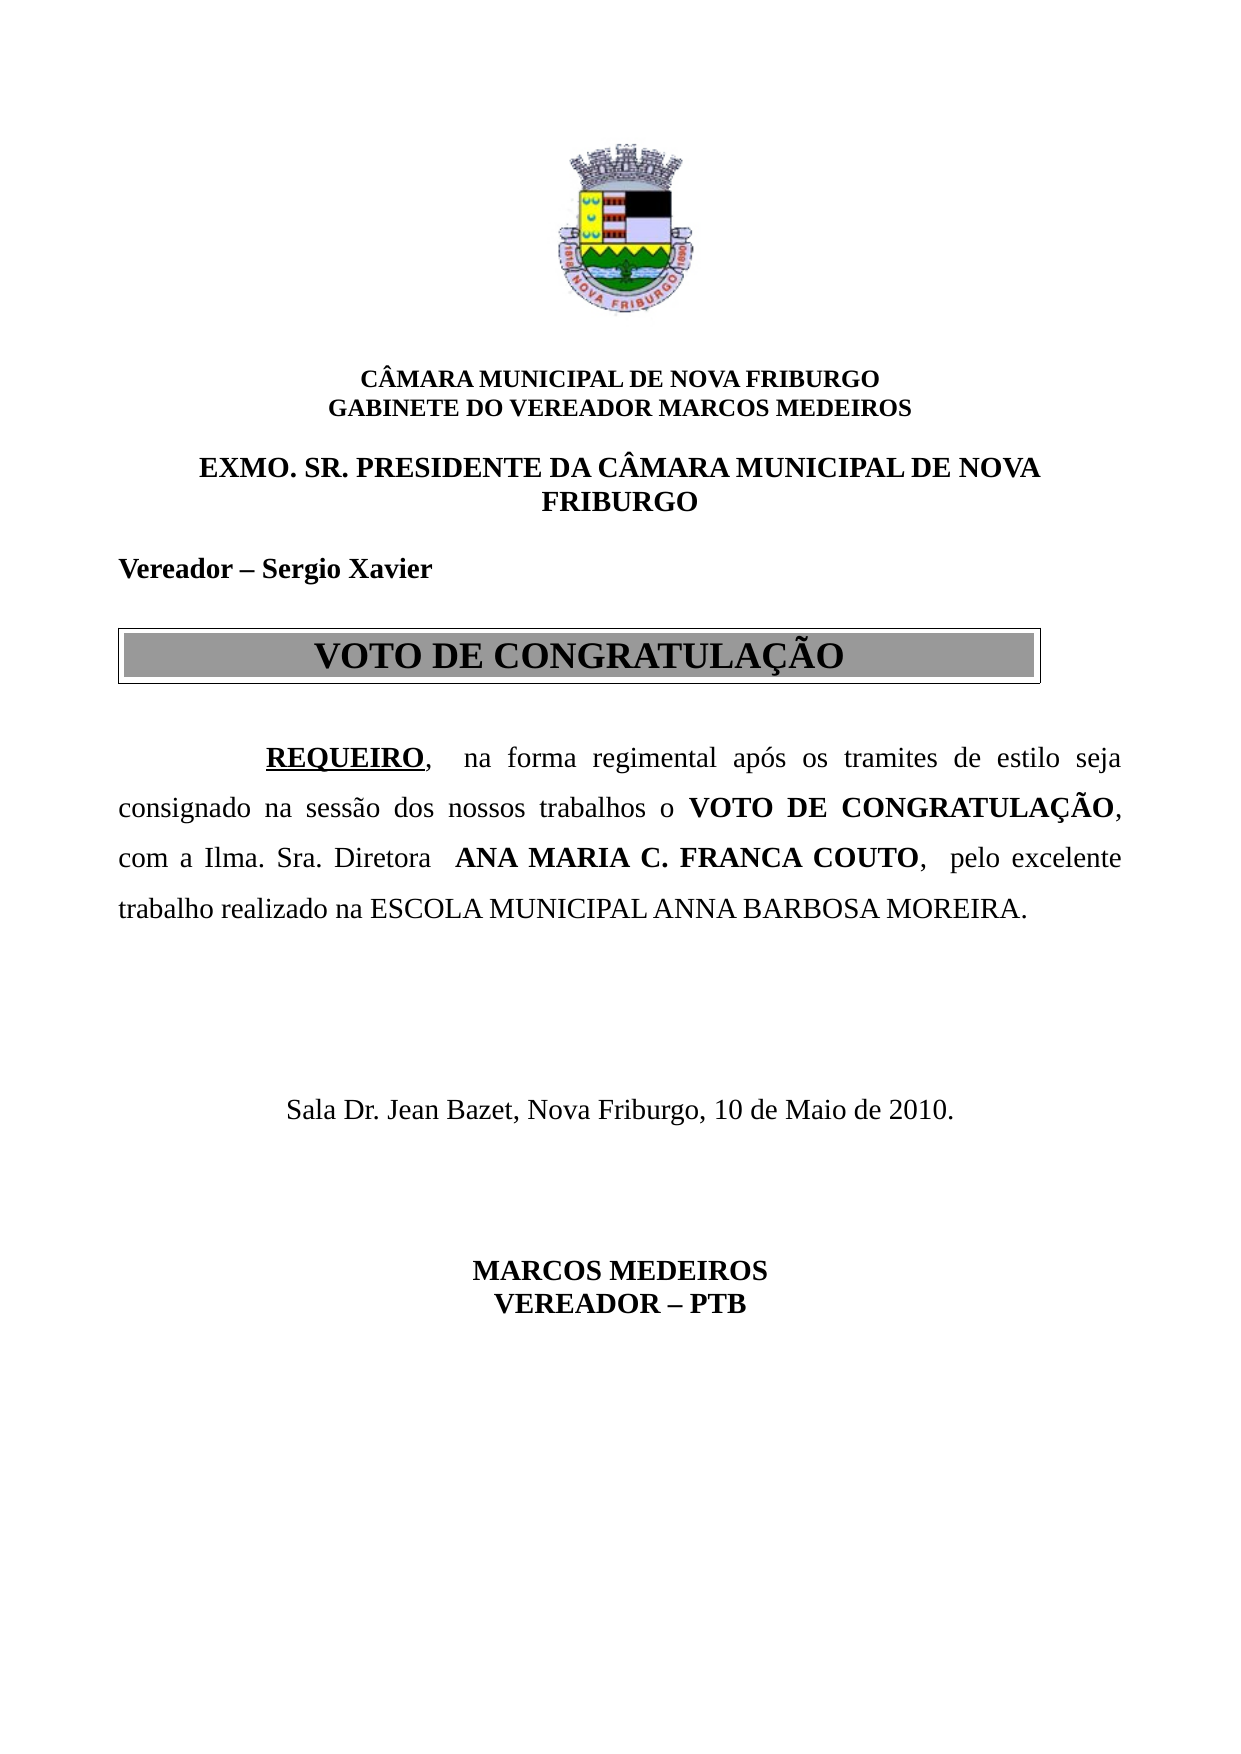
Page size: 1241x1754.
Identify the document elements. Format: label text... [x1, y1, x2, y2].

text EXMO. SR. PRESIDENTE DA CÂMARA MUNICIPAL DE NOVA FRIBURGO [118, 450, 1122, 517]
text VEREADOR – PTB [118, 1286, 1122, 1320]
text MARCOS MEDEIROS [118, 1253, 1122, 1286]
text Sala Dr. Jean Bazet, Nova Friburgo, 10 de Maio de 2010. [118, 1092, 1122, 1125]
picture [537, 127, 703, 327]
text GABINETE DO VEREADOR MARCOS MEDEIROS [118, 393, 1122, 422]
text CÂMARA MUNICIPAL DE NOVA FRIBURGO [118, 364, 1122, 393]
text REQUEIRO, na forma regimental após os tramites de estilo seja consignado na sessão dos nossos trabalhos o VOTO DE CONGRATULAÇÃO, com a Ilma. Sra. Diretora ANA MARIA C. FRANCA COUTO, pelo excelente trabalho realizado na ESCOLA MUNICIPAL ANNA BARBOSA MOREIRA. [118, 740, 1122, 924]
text Vereador – Sergio Xavier [118, 551, 1122, 584]
table_header VOTO DE CONGRATULAÇÃO [119, 629, 1040, 682]
